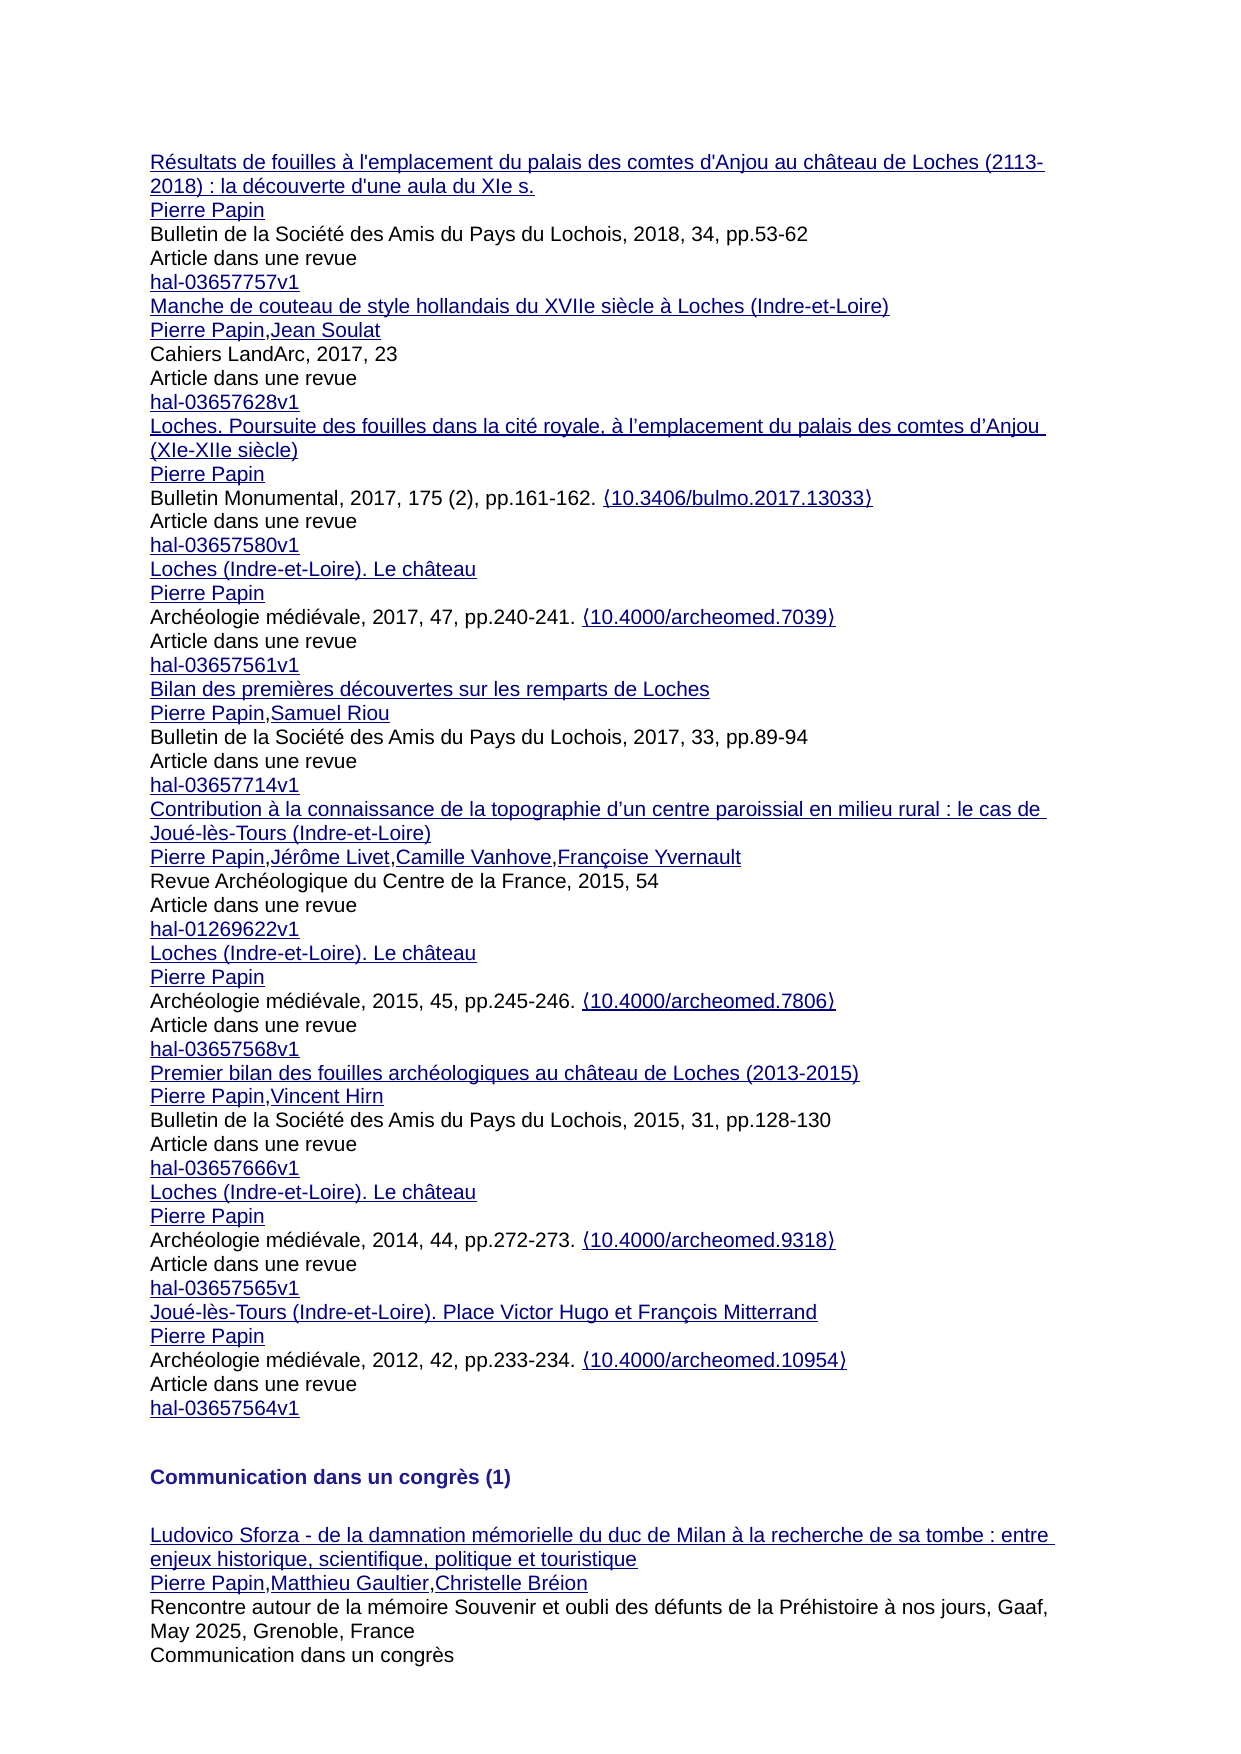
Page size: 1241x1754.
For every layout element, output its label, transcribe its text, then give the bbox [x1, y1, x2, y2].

table_cell Bilan des premières découvertes sur les remparts de Loches Pierre Papin,Samuel Riou Bulletin de la Société des Amis du Pays du Lochois, 2017, 33, pp.89-94 Article dans une revue hal-03657714v1 [150, 677, 1090, 797]
table_cell Joué-lès-Tours (Indre-et-Loire). Place Victor Hugo et François Mitterrand Pierre Papin Archéologie médiévale, 2012, 42, pp.233-234. ⟨10.4000/archeomed.10954⟩ Article dans une revue hal-03657564v1 [150, 1300, 1090, 1420]
table_cell Loches. Poursuite des fouilles dans la cité royale, à l’emplacement du palais des comtes d’Anjou (XIe-XIIe siècle) Pierre Papin Bulletin Monumental, 2017, 175 (2), pp.161-162. ⟨10.3406/bulmo.2017.13033⟩ Article dans une revue hal-03657580v1 [150, 414, 1090, 557]
table_cell Résultats de fouilles à l'emplacement du palais des comtes d'Anjou au château de Loches (2113-2018) : la découverte d'une aula du XIe s. Pierre Papin Bulletin de la Société des Amis du Pays du Lochois, 2018, 34, pp.53-62 Article dans une revue hal-03657757v1 [150, 150, 1090, 294]
table_header Ludovico Sforza - de la damnation mémorielle du duc de Milan à la recherche de sa tombe : entre enjeux historique, scientifique, politique et touristique Pierre Papin,Matthieu Gaultier,Christelle Bréion Rencontre autour de la mémoire Souvenir et oubli des défunts de la Préhistoire à nos jours, Gaaf, May 2025, Grenoble, France Communication dans un congrès [150, 1523, 1090, 1667]
table_cell Manche de couteau de style hollandais du XVIIe siècle à Loches (Indre-et-Loire) Pierre Papin,Jean Soulat Cahiers LandArc, 2017, 23 Article dans une revue hal-03657628v1 [150, 294, 1090, 413]
subtitle Communication dans un congrès (1) [150, 1464, 1090, 1488]
table_cell Contribution à la connaissance de la topographie d’un centre paroissial en milieu rural : le cas de Joué-lès-Tours (Indre-et-Loire) Pierre Papin,Jérôme Livet,Camille Vanhove,Françoise Yvernault Revue Archéologique du Centre de la France, 2015, 54 Article dans une revue hal-01269622v1 [150, 797, 1090, 941]
table_cell Premier bilan des fouilles archéologiques au château de Loches (2013-2015) Pierre Papin,Vincent Hirn Bulletin de la Société des Amis du Pays du Lochois, 2015, 31, pp.128-130 Article dans une revue hal-03657666v1 [150, 1060, 1090, 1180]
table_cell Loches (Indre-et-Loire). Le château Pierre Papin Archéologie médiévale, 2014, 44, pp.272-273. ⟨10.4000/archeomed.9318⟩ Article dans une revue hal-03657565v1 [150, 1180, 1090, 1300]
table_cell Loches (Indre-et-Loire). Le château Pierre Papin Archéologie médiévale, 2015, 45, pp.245-246. ⟨10.4000/archeomed.7806⟩ Article dans une revue hal-03657568v1 [150, 941, 1090, 1060]
table_cell Loches (Indre-et-Loire). Le château Pierre Papin Archéologie médiévale, 2017, 47, pp.240-241. ⟨10.4000/archeomed.7039⟩ Article dans une revue hal-03657561v1 [150, 557, 1090, 677]
